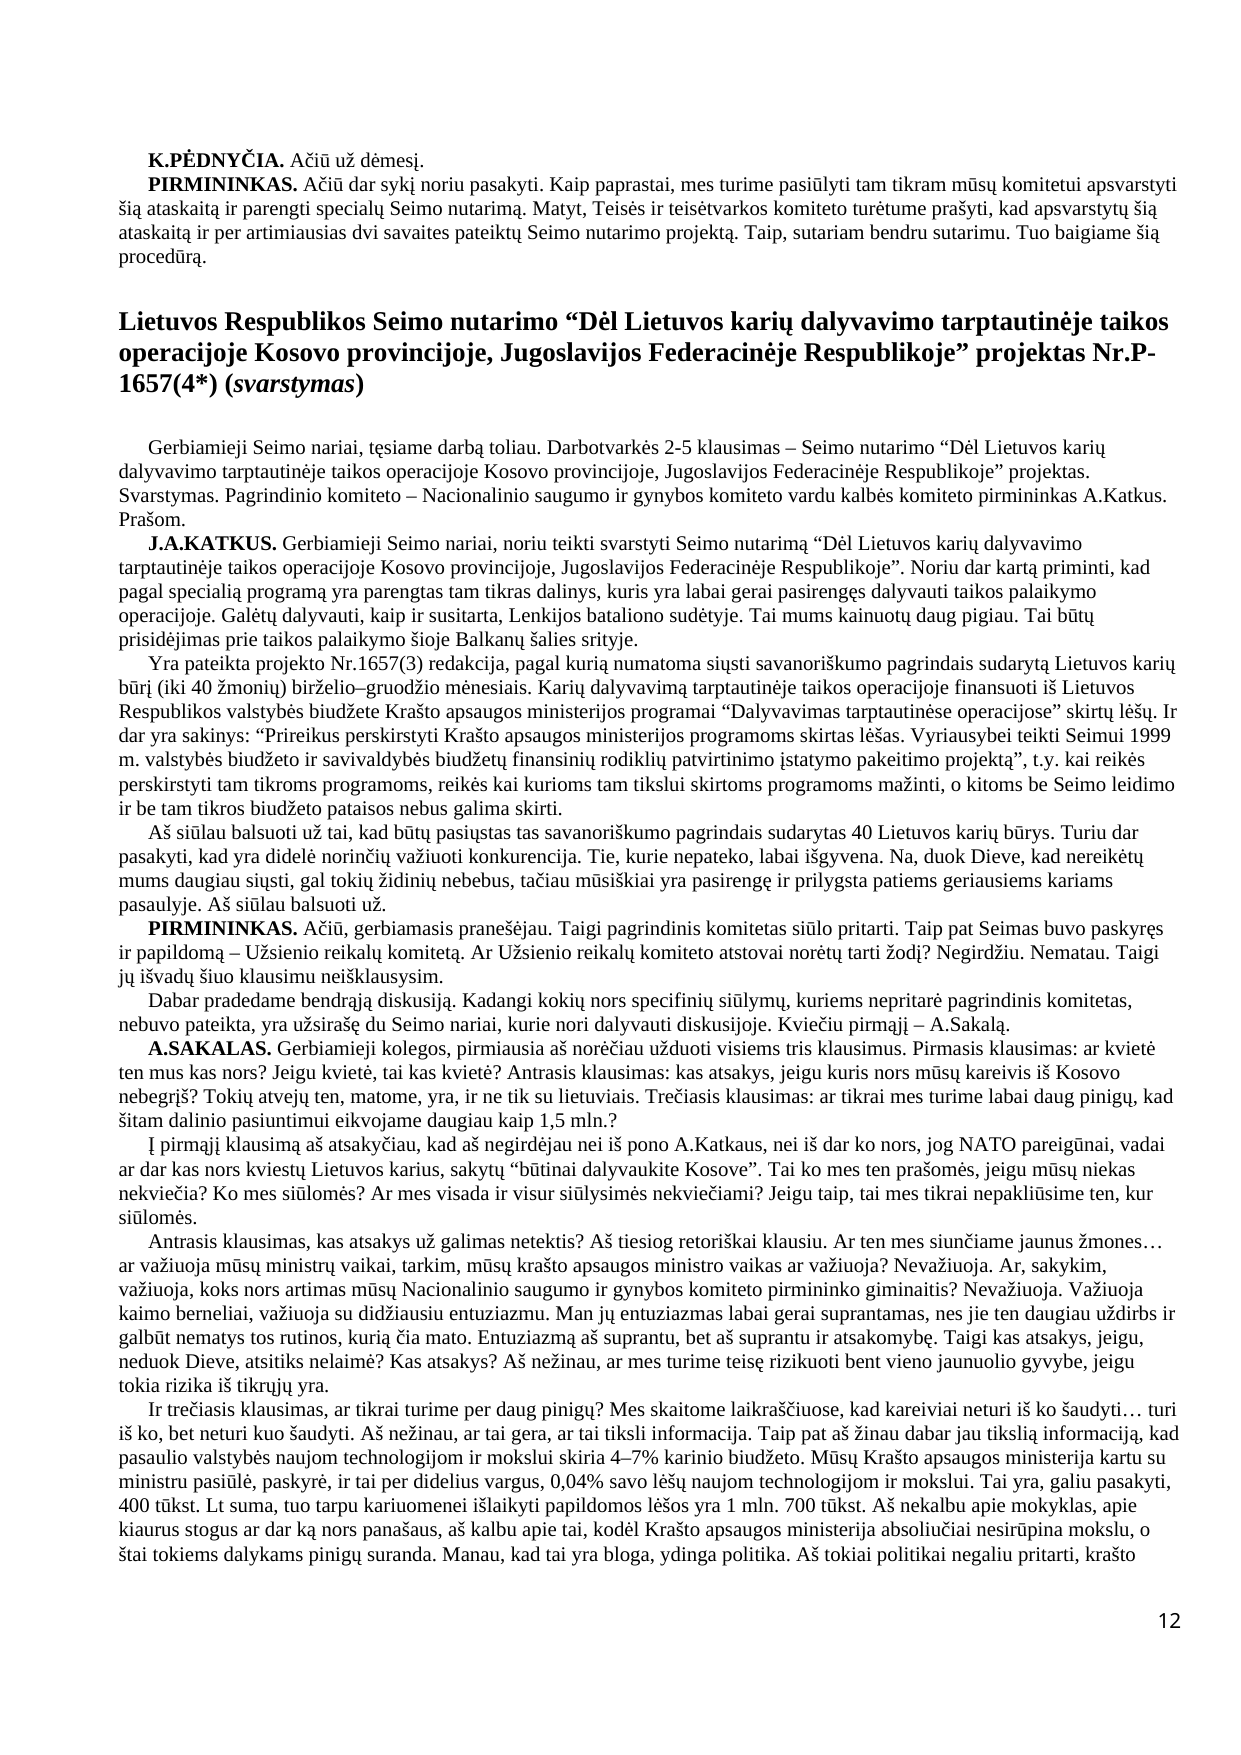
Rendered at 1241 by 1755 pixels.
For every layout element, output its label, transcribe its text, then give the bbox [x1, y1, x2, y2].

text PIRMININKAS. Ačiū dar sykį noriu pasakyti. Kaip paprastai, mes turime pasiūlyti tam tikram mūsų komitetui apsvarstyti šią ataskaitą ir parengti specialų Seimo nutarimą. Matyt, Teisės ir teisėtvarkos komiteto turėtume prašyti, kad apsvarstytų šią ataskaitą ir per artimiausias dvi savaites pateiktų Seimo nutarimo projektą. Taip, sutariam bendru sutarimu. Tuo baigiame šią procedūrą. [118, 172, 1181, 268]
text Yra pateikta projekto Nr.1657(3) redakcija, pagal kurią numatoma siųsti savanoriškumo pagrindais sudarytą Lietuvos karių būrį (iki 40 žmonių) birželio–gruodžio mėnesiais. Karių dalyvavimą tarptautinėje taikos operacijoje finansuoti iš Lietuvos Respublikos valstybės biudžete Krašto apsaugos ministerijos programai “Dalyvavimas tarptautinėse operacijose” skirtų lėšų. Ir dar yra sakinys: “Prireikus perskirstyti Krašto apsaugos ministerijos programoms skirtas lėšas. Vyriausybei teikti Seimui 1999 m. valstybės biudžeto ir savivaldybės biudžetų finansinių rodiklių patvirtinimo įstatymo pakeitimo projektą”, t.y. kai reikės perskirstyti tam tikroms programoms, reikės kai kurioms tam tikslui skirtoms programoms mažinti, o kitoms be Seimo leidimo ir be tam tikros biudžeto pataisos nebus galima skirti. [118, 651, 1181, 819]
text Ir trečiasis klausimas, ar tikrai turime per daug pinigų? Mes skaitome laikraščiuose, kad kareiviai neturi iš ko šaudyti… turi iš ko, bet neturi kuo šaudyti. Aš nežinau, ar tai gera, ar tai tiksli informacija. Taip pat aš žinau dabar jau tikslią informaciją, kad pasaulio valstybės naujom technologijom ir mokslui skiria 4–7% karinio biudžeto. Mūsų Krašto apsaugos ministerija kartu su ministru pasiūlė, paskyrė, ir tai per didelius vargus, 0,04% savo lėšų naujom technologijom ir mokslui. Tai yra, galiu pasakyti, 400 tūkst. Lt suma, tuo tarpu kariuomenei išlaikyti papildomos lėšos yra 1 mln. 700 tūkst. Aš nekalbu apie mokyklas, apie kiaurus stogus ar dar ką nors panašaus, aš kalbu apie tai, kodėl Krašto apsaugos ministerija absoliučiai nesirūpina mokslu, o štai tokiems dalykams pinigų suranda. Manau, kad tai yra bloga, ydinga politika. Aš tokiai politikai negaliu pritarti, krašto [118, 1397, 1181, 1566]
text Aš siūlau balsuoti už tai, kad būtų pasiųstas tas savanoriškumo pagrindais sudarytas 40 Lietuvos karių būrys. Turiu dar pasakyti, kad yra didelė norinčių važiuoti konkurencija. Tie, kurie nepateko, labai išgyvena. Na, duok Dieve, kad nereikėtų mums daugiau siųsti, gal tokių židinių nebebus, tačiau mūsiškiai yra pasirengę ir prilygsta patiems geriausiems kariams pasaulyje. Aš siūlau balsuoti už. [118, 819, 1181, 916]
text PIRMININKAS. Ačiū, gerbiamasis pranešėjau. Taigi pagrindinis komitetas siūlo pritarti. Taip pat Seimas buvo paskyręs ir papildomą – Užsienio reikalų komitetą. Ar Užsienio reikalų komiteto atstovai norėtų tarti žodį? Negirdžiu. Nematau. Taigi jų išvadų šiuo klausimu neišklausysim. [118, 916, 1181, 988]
text Į pirmąjį klausimą aš atsakyčiau, kad aš negirdėjau nei iš pono A.Katkaus, nei iš dar ko nors, jog NATO pareigūnai, vadai ar dar kas nors kviestų Lietuvos karius, sakytų “būtinai dalyvaukite Kosove”. Tai ko mes ten prašomės, jeigu mūsų niekas nekviečia? Ko mes siūlomės? Ar mes visada ir visur siūlysimės nekviečiami? Jeigu taip, tai mes tikrai nepakliūsime ten, kur siūlomės. [118, 1132, 1181, 1229]
text Dabar pradedame bendrąją diskusiją. Kadangi kokių nors specifinių siūlymų, kuriems nepritarė pagrindinis komitetas, nebuvo pateikta, yra užsirašę du Seimo nariai, kurie nori dalyvauti diskusijoje. Kviečiu pirmąjį – A.Sakalą. [118, 988, 1181, 1036]
text Gerbiamieji Seimo nariai, tęsiame darbą toliau. Darbotvarkės 2-5 klausimas – Seimo nutarimo “Dėl Lietuvos karių dalyvavimo tarptautinėje taikos operacijoje Kosovo provincijoje, Jugoslavijos Federacinėje Respublikoje” projektas. Svarstymas. Pagrindinio komiteto – Nacionalinio saugumo ir gynybos komiteto vardu kalbės komiteto pirmininkas A.Katkus. Prašom. [118, 434, 1181, 531]
text Lietuvos Respublikos Seimo nutarimo “Dėl Lietuvos karių dalyvavimo tarptautinėje taikos operacijoje Kosovo provincijoje, Jugoslavijos Federacinėje Respublikoje” projektas Nr.P-1657(4*) (svarstymas) [118, 304, 1181, 398]
text Antrasis klausimas, kas atsakys už galimas netektis? Aš tiesiog retoriškai klausiu. Ar ten mes siunčiame jaunus žmones… ar važiuoja mūsų ministrų vaikai, tarkim, mūsų krašto apsaugos ministro vaikas ar važiuoja? Nevažiuoja. Ar, sakykim, važiuoja, koks nors artimas mūsų Nacionalinio saugumo ir gynybos komiteto pirmininko giminaitis? Nevažiuoja. Važiuoja kaimo berneliai, važiuoja su didžiausiu entuziazmu. Man jų entuziazmas labai gerai suprantamas, nes jie ten daugiau uždirbs ir galbūt nematys tos rutinos, kurią čia mato. Entuziazmą aš suprantu, bet aš suprantu ir atsakomybę. Taigi kas atsakys, jeigu, neduok Dieve, atsitiks nelaimė? Kas atsakys? Aš nežinau, ar mes turime teisę rizikuoti bent vieno jaunuolio gyvybe, jeigu tokia rizika iš tikrųjų yra. [118, 1229, 1181, 1397]
text J.A.KATKUS. Gerbiamieji Seimo nariai, noriu teikti svarstyti Seimo nutarimą “Dėl Lietuvos karių dalyvavimo tarptautinėje taikos operacijoje Kosovo provincijoje, Jugoslavijos Federacinėje Respublikoje”. Noriu dar kartą priminti, kad pagal specialią programą yra parengtas tam tikras dalinys, kuris yra labai gerai pasirengęs dalyvauti taikos palaikymo operacijoje. Galėtų dalyvauti, kaip ir susitarta, Lenkijos bataliono sudėtyje. Tai mums kainuotų daug pigiau. Tai būtų prisidėjimas prie taikos palaikymo šioje Balkanų šalies srityje. [118, 531, 1181, 651]
text A.SAKALAS. Gerbiamieji kolegos, pirmiausia aš norėčiau užduoti visiems tris klausimus. Pirmasis klausimas: ar kvietė ten mus kas nors? Jeigu kvietė, tai kas kvietė? Antrasis klausimas: kas atsakys, jeigu kuris nors mūsų kareivis iš Kosovo nebegrįš? Tokių atvejų ten, matome, yra, ir ne tik su lietuviais. Trečiasis klausimas: ar tikrai mes turime labai daug pinigų, kad šitam dalinio pasiuntimui eikvojame daugiau kaip 1,5 mln.? [118, 1036, 1181, 1132]
text K.PĖDNYČIA. Ačiū už dėmesį. [118, 148, 1181, 172]
